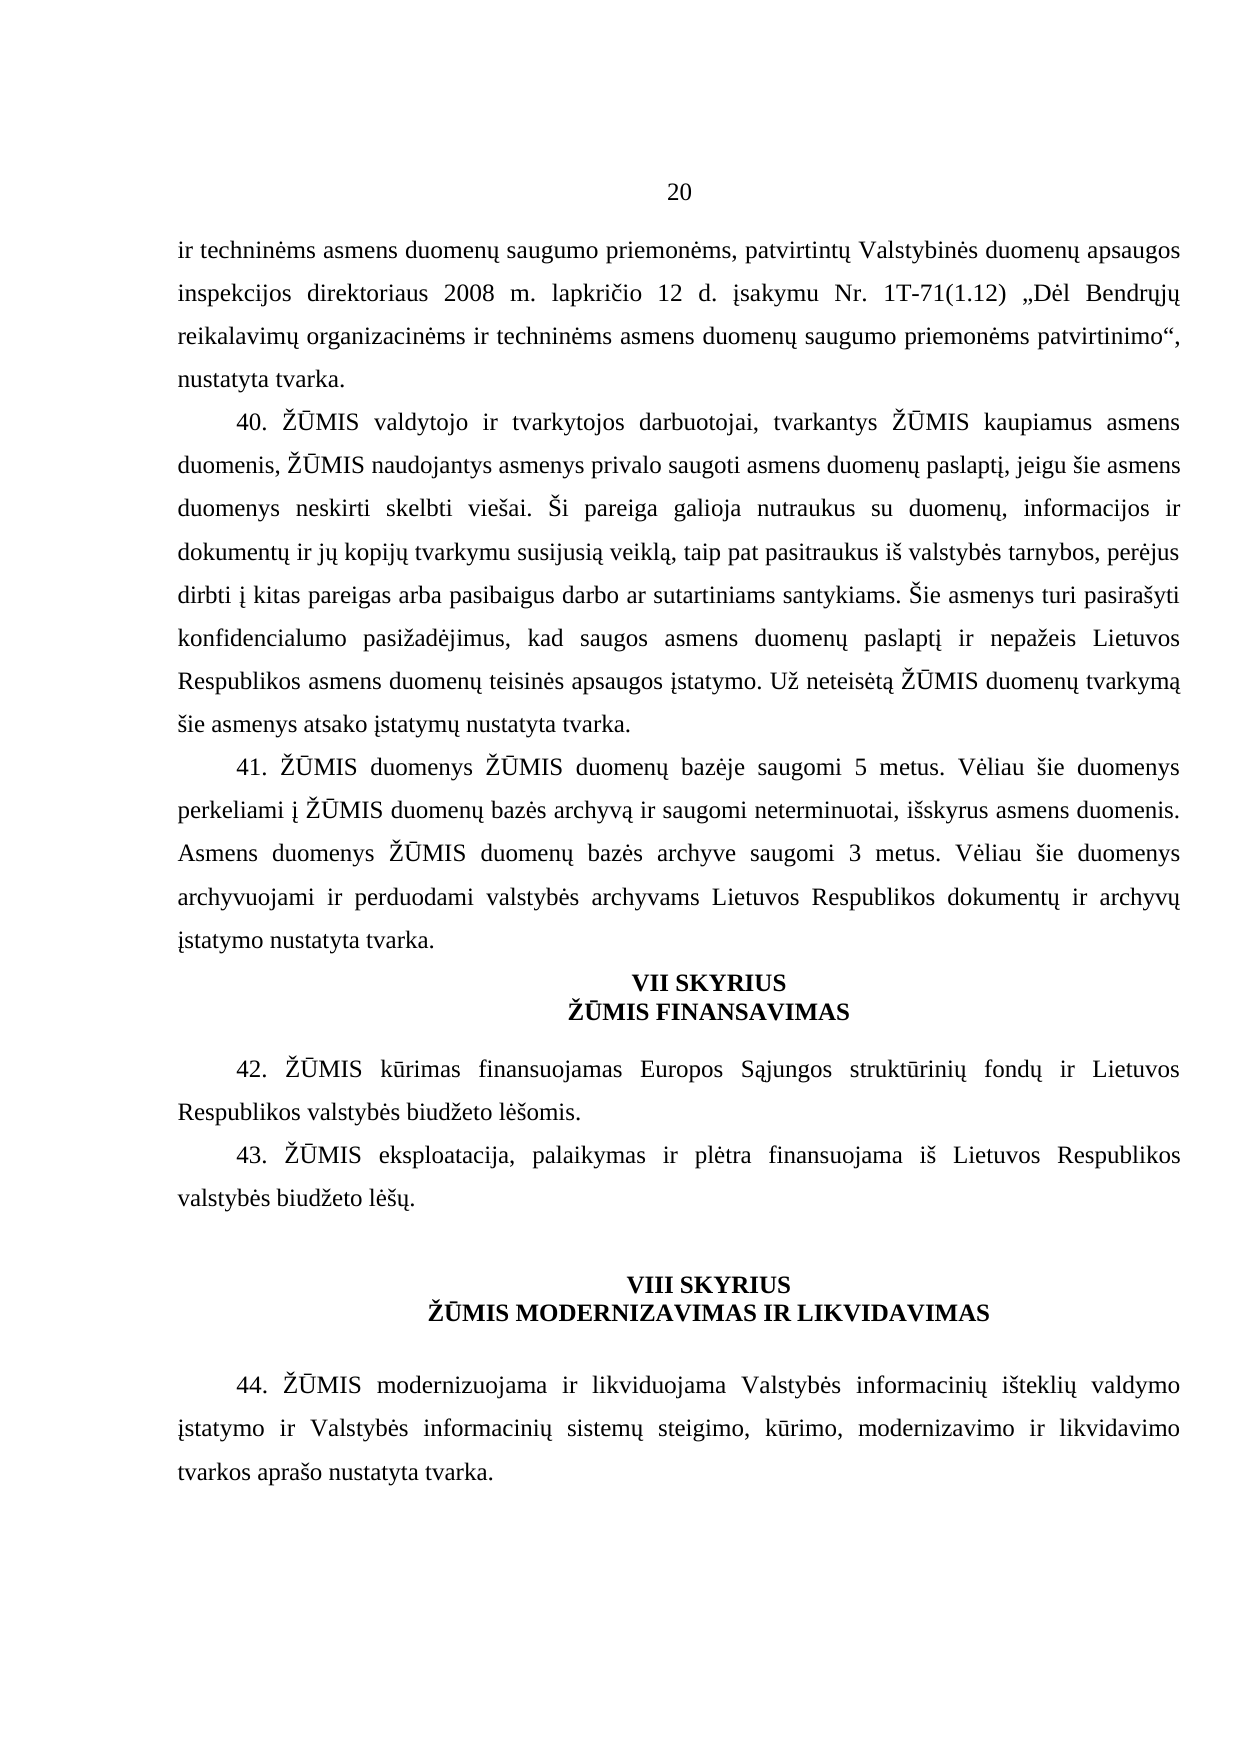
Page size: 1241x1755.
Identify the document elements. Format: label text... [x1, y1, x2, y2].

text ŽŪMIS FINANSAVIMAS [177, 997, 1181, 1025]
text VII SKYRIUS [177, 968, 1181, 997]
text ir techninėms asmens duomenų saugumo priemonėms, patvirtintų Valstybinės duomenų apsaugos inspekcijos direktoriaus 2008 m. lapkričio 12 d. įsakymu Nr. 1T-71(1.12) „Dėl Bendrųjų reikalavimų organizacinėms ir techninėms asmens duomenų saugumo priemonėms patvirtinimo“, nustatyta tvarka. [177, 235, 1181, 393]
text 43. ŽŪMIS eksploatacija, palaikymas ir plėtra finansuojama iš Lietuvos Respublikos valstybės biudžeto lėšų. [177, 1140, 1181, 1212]
text VIII SKYRIUS [177, 1270, 1181, 1298]
text 41. ŽŪMIS duomenys ŽŪMIS duomenų bazėje saugomi 5 metus. Vėliau šie duomenys perkeliami į ŽŪMIS duomenų bazės archyvą ir saugomi neterminuotai, išskyrus asmens duomenis. Asmens duomenys ŽŪMIS duomenų bazės archyve saugomi 3 metus. Vėliau šie duomenys archyvuojami ir perduodami valstybės archyvams Lietuvos Respublikos dokumentų ir archyvų įstatymo nustatyta tvarka. [177, 752, 1181, 953]
text 42. ŽŪMIS kūrimas finansuojamas Europos Sąjungos struktūrinių fondų ir Lietuvos Respublikos valstybės biudžeto lėšomis. [177, 1054, 1181, 1126]
text 44. ŽŪMIS modernizuojama ir likviduojama Valstybės informacinių išteklių valdymo įstatymo ir Valstybės informacinių sistemų steigimo, kūrimo, modernizavimo ir likvidavimo tvarkos aprašo nustatyta tvarka. [177, 1370, 1181, 1485]
text ŽŪMIS MODERNIZAVIMAS IR LIKVIDAVIMAS [177, 1298, 1181, 1327]
text 40. ŽŪMIS valdytojo ir tvarkytojos darbuotojai, tvarkantys ŽŪMIS kaupiamus asmens duomenis, ŽŪMIS naudojantys asmenys privalo saugoti asmens duomenų paslaptį, jeigu šie asmens duomenys neskirti skelbti viešai. Ši pareiga galioja nutraukus su duomenų, informacijos ir dokumentų ir jų kopijų tvarkymu susijusią veiklą, taip pat pasitraukus iš valstybės tarnybos, perėjus dirbti į kitas pareigas arba pasibaigus darbo ar sutartiniams santykiams. Šie asmenys turi pasirašyti konfidencialumo pasižadėjimus, kad saugos asmens duomenų paslaptį ir nepažeis Lietuvos Respublikos asmens duomenų teisinės apsaugos įstatymo. Už neteisėtą ŽŪMIS duomenų tvarkymą šie asmenys atsako įstatymų nustatyta tvarka. [177, 407, 1181, 738]
